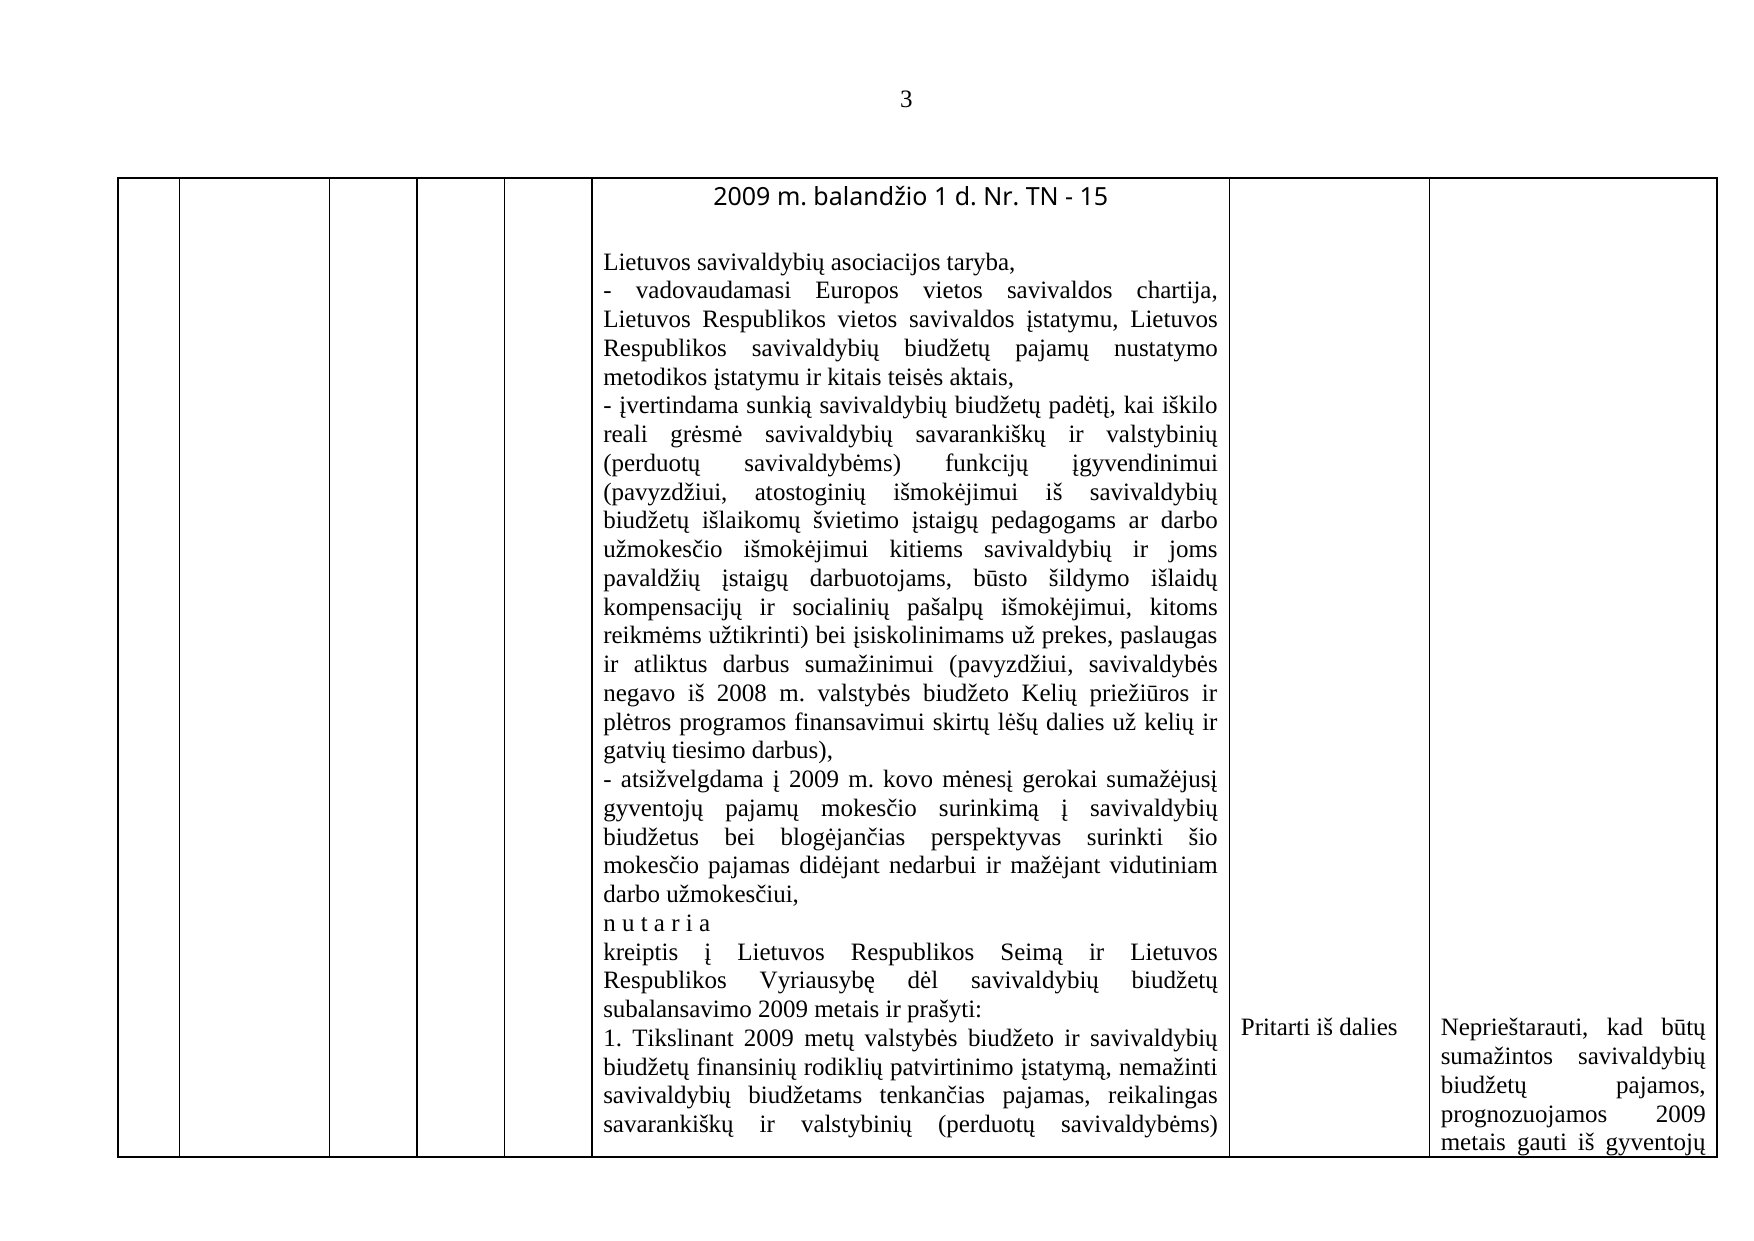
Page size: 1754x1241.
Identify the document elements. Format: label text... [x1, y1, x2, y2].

table_cell [330, 179, 416, 1156]
table_cell [418, 179, 504, 1156]
table_cell [119, 179, 179, 1156]
table_cell 2009 m. balandžio 1 d. Nr. TN - 15 Lietuvos savivaldybių asociacijos taryba, - vadovaudamasi Europos vietos savivaldos chartija, Lietuvos Respublikos vietos savivaldos įstatymu, Lietuvos Respublikos savivaldybių biudžetų pajamų nustatymo metodikos įstatymu ir kitais teisės aktais, - įvertindama sunkią savivaldybių biudžetų padėtį, kai iškilo reali grėsmė savivaldybių savarankiškų ir valstybinių (perduotų savivaldybėms) funkcijų įgyvendinimui (pavyzdžiui, atostoginių išmokėjimui iš savivaldybių biudžetų išlaikomų švietimo įstaigų pedagogams ar darbo užmokesčio išmokėjimui kitiems savivaldybių ir joms pavaldžių įstaigų darbuotojams, būsto šildymo išlaidų kompensacijų ir socialinių pašalpų išmokėjimui, kitoms reikmėms užtikrinti) bei įsiskolinimams už prekes, paslaugas ir atliktus darbus sumažinimui (pavyzdžiui, savivaldybės negavo iš 2008 m. valstybės biudžeto Kelių priežiūros ir plėtros programos finansavimui skirtų lėšų dalies už kelių ir gatvių tiesimo darbus), - atsižvelgdama į 2009 m. kovo mėnesį gerokai sumažėjusį gyventojų pajamų mokesčio surinkimą į savivaldybių biudžetus bei blogėjančias perspektyvas surinkti šio mokesčio pajamas didėjant nedarbui ir mažėjant vidutiniam darbo užmokesčiui, n u t a r i a kreiptis į Lietuvos Respublikos Seimą ir Lietuvos Respublikos Vyriausybę dėl savivaldybių biudžetų subalansavimo 2009 metais ir prašyti: 1. Tikslinant 2009 metų valstybės biudžeto ir savivaldybių biudžetų finansinių rodiklių patvirtinimo įstatymą, nemažinti savivaldybių biudžetams tenkančias pajamas, reikalingas savarankiškų ir valstybinių (perduotų savivaldybėms) [593, 179, 1229, 1156]
table_cell Pritarti iš dalies [1230, 179, 1429, 1156]
table_cell [505, 179, 591, 1156]
table_cell [180, 179, 329, 1156]
table_cell Neprieštarauti, kad būtų sumažintos savivaldybių biudžetų pajamos, prognozuojamos 2009 metais gauti iš gyventojų [1430, 179, 1716, 1156]
